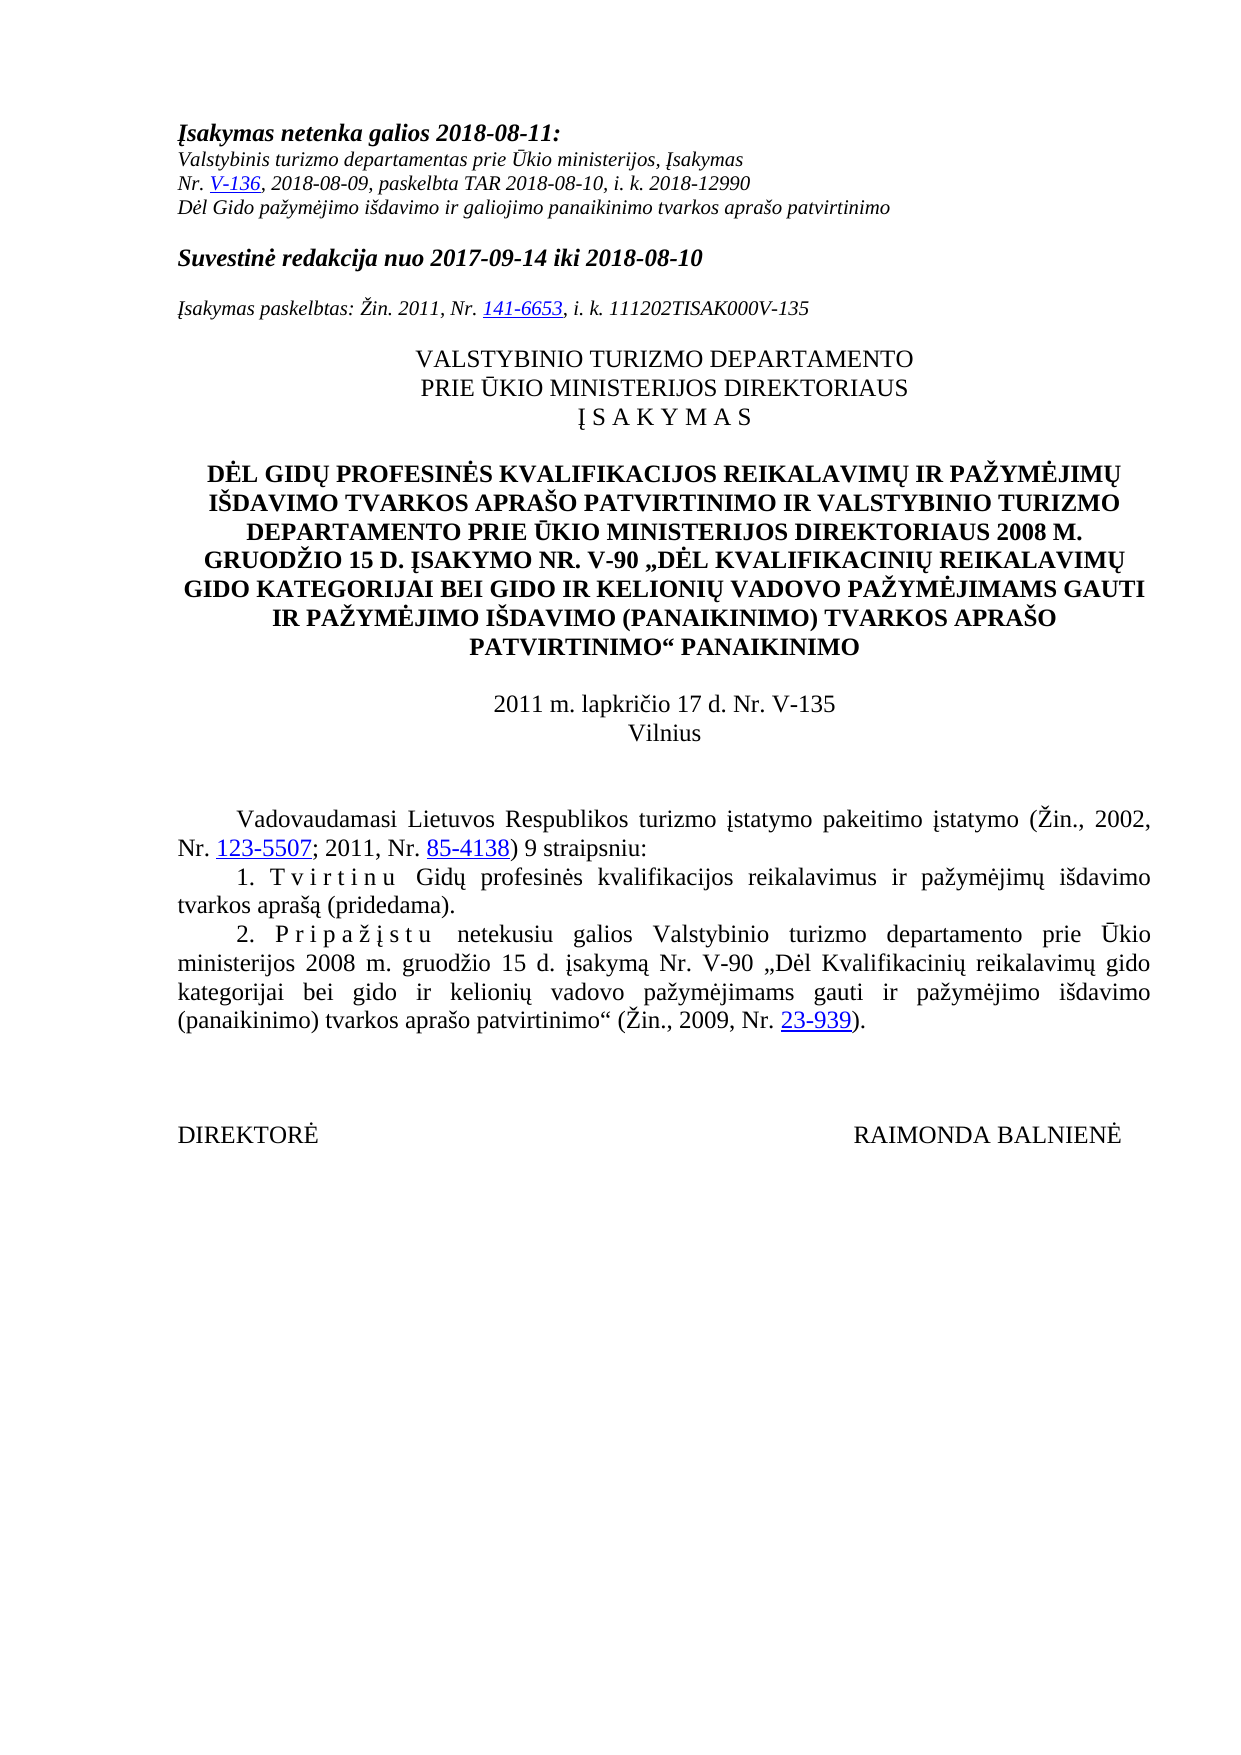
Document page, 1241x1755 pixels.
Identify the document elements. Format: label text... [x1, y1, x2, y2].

text PRIE ŪKIO MINISTERIJOS DIREKTORIAUS [177, 373, 1152, 402]
text DĖL gidų PROFESINĖS kvalifikaciJOS reikalavimų ir pažymėjimų išdavimo tvarkos aprašo patvirtinimo ir valstybinio turizmo departamento prie ūkio ministerijos direktoriaus 2008 m. gruodžio 15 d. įsakymo Nr. v-90 „dėl KVALIFIKACINIŲ REIKALAVIMŲ GIDO KATEGORIJAI BEI GIDO IR KELIONIŲ VADOVO PAŽYMĖJIMAMS GAUTI IR PAŽYMĖJIMO IŠDAVIMO (PANAIKINIMO) TVARKOS APRAŠO PATVIRTINIMO“ panaikinimo [177, 459, 1152, 660]
text VALSTYBINIO TURIZMO DEPARTAMENTO [177, 344, 1152, 373]
text Nr. V-136, 2018-08-09, paskelbta TAR 2018-08-10, i. k. 2018-12990 [177, 171, 1152, 195]
text 2. Pripažįstu netekusiu galios Valstybinio turizmo departamento prie Ūkio ministerijos 2008 m. gruodžio 15 d. įsakymą Nr. V-90 „Dėl Kvalifikacinių reikalavimų gido kategorijai bei gido ir kelionių vadovo pažymėjimams gauti ir pažymėjimo išdavimo (panaikinimo) tvarkos aprašo patvirtinimo“ (Žin., 2009, Nr. 23-939). [177, 919, 1152, 1034]
text Įsakymas paskelbtas: Žin. 2011, Nr. 141-6653, i. k. 111202TISAK000V-135 [177, 296, 1152, 320]
text Valstybinis turizmo departamentas prie Ūkio ministerijos, Įsakymas [177, 147, 1152, 171]
text Direktorė Raimonda Balnienė [177, 1120, 1152, 1149]
text Dėl Gido pažymėjimo išdavimo ir galiojimo panaikinimo tvarkos aprašo patvirtinimo [177, 195, 1152, 219]
text Vilnius [177, 718, 1152, 747]
text Suvestinė redakcija nuo 2017-09-14 iki 2018-08-10 [177, 243, 1152, 272]
text 2011 m. lapkričio 17 d. Nr. V-135 [177, 689, 1152, 718]
text ĮSAKYMAS [177, 402, 1152, 430]
text Įsakymas netenka galios 2018-08-11: [177, 118, 1152, 147]
text Vadovaudamasi Lietuvos Respublikos turizmo įstatymo pakeitimo įstatymo (Žin., 2002, Nr. 123-5507; 2011, Nr. 85-4138) 9 straipsniu: [177, 804, 1152, 862]
text 1. Tvirtinu Gidų profesinės kvalifikacijos reikalavimus ir pažymėjimų išdavimo tvarkos aprašą (pridedama). [177, 862, 1152, 919]
